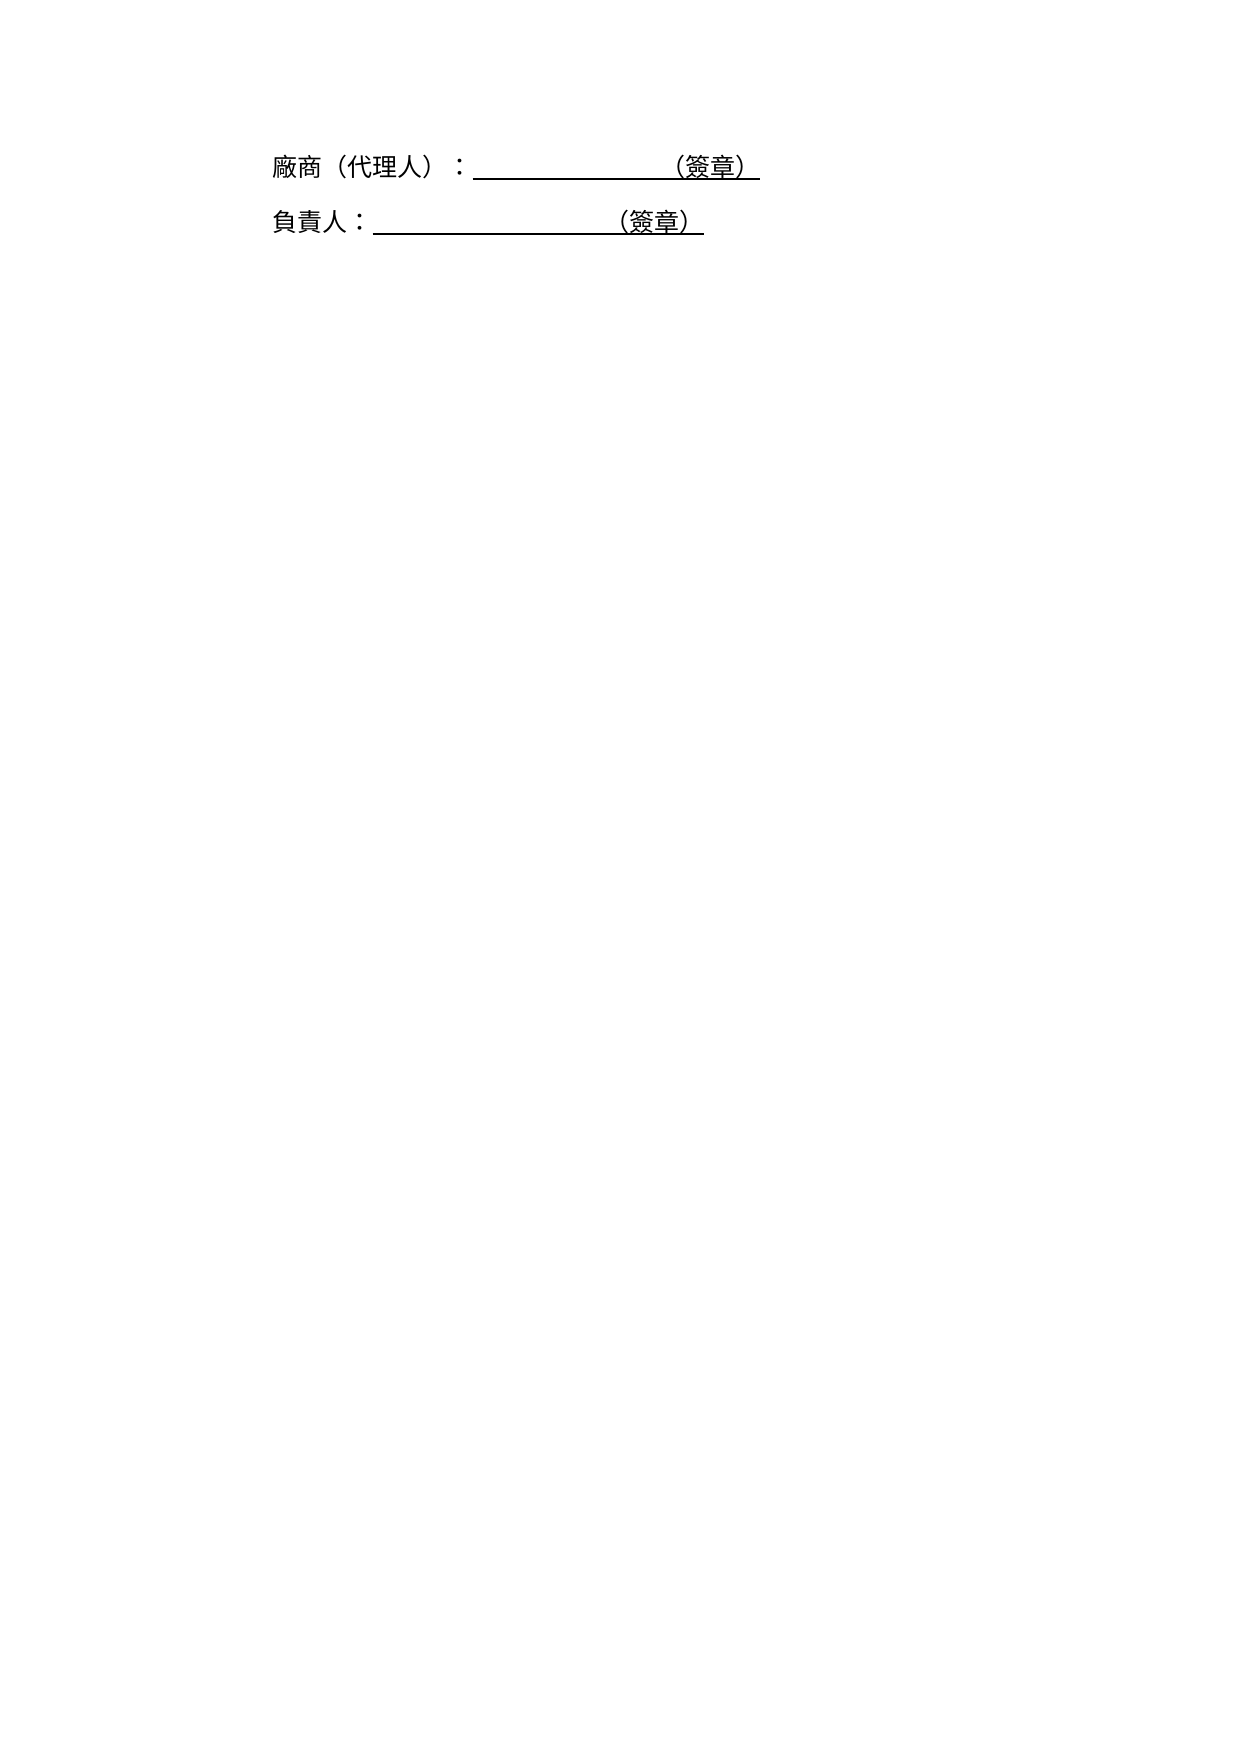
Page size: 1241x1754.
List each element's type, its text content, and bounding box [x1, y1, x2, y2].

text 負責人： （簽章） [273, 203, 1092, 239]
text 廠商（代理人）： （簽章） [273, 148, 1092, 184]
